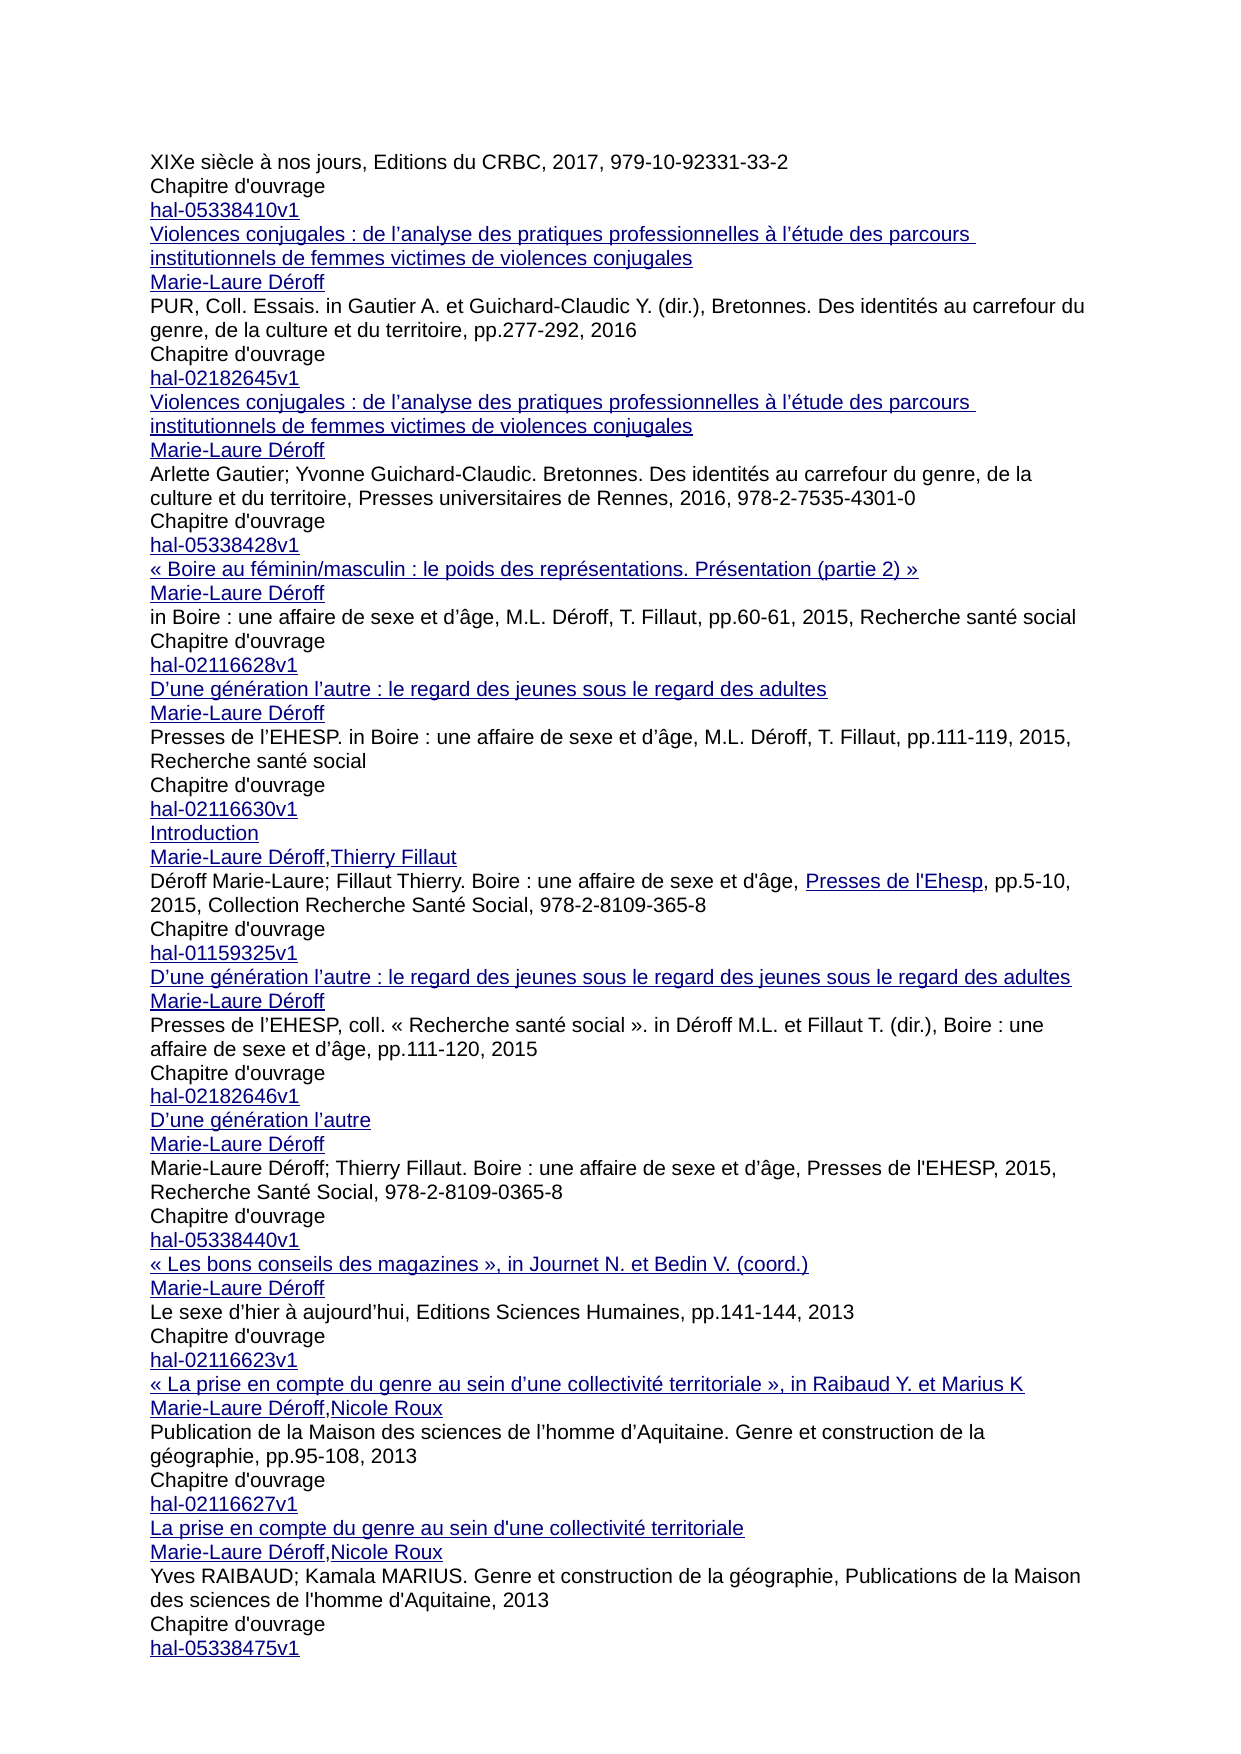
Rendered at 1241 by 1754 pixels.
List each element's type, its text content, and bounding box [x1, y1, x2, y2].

table_cell XIXe siècle à nos jours, Editions du CRBC, 2017, 979-10-92331-33-2 Chapitre d'ouvrage hal-05338410v1 [150, 150, 1090, 222]
table_cell Violences conjugales : de l’analyse des pratiques professionnelles à l’étude des parcours institutionnels de femmes victimes de violences conjugales Marie-Laure Déroff PUR, Coll. Essais. in Gautier A. et Guichard-Claudic Y. (dir.), Bretonnes. Des identités au carrefour du genre, de la culture et du territoire, pp.277-292, 2016 Chapitre d'ouvrage hal-02182645v1 [150, 222, 1090, 389]
table_cell D’une génération l’autre : le regard des jeunes sous le regard des jeunes sous le regard des adultes Marie-Laure Déroff Presses de l’EHESP, coll. « Recherche santé social ». in Déroff M.L. et Fillaut T. (dir.), Boire : une affaire de sexe et d’âge, pp.111-120, 2015 Chapitre d'ouvrage hal-02182646v1 [150, 965, 1090, 1108]
table_cell « Les bons conseils des magazines », in Journet N. et Bedin V. (coord.) Marie-Laure Déroff Le sexe d’hier à aujourd’hui, Editions Sciences Humaines, pp.141-144, 2013 Chapitre d'ouvrage hal-02116623v1 [150, 1252, 1090, 1372]
table_cell « Boire au féminin/masculin : le poids des représentations. Présentation (partie 2) » Marie-Laure Déroff in Boire : une affaire de sexe et d’âge, M.L. Déroff, T. Fillaut, pp.60-61, 2015, Recherche santé social Chapitre d'ouvrage hal-02116628v1 [150, 557, 1090, 677]
table_cell Introduction Marie-Laure Déroff,Thierry Fillaut Déroff Marie-Laure; Fillaut Thierry. Boire : une affaire de sexe et d'âge, Presses de l'Ehesp, pp.5-10, 2015, Collection Recherche Santé Social, 978-2-8109-365-8 Chapitre d'ouvrage hal-01159325v1 [150, 821, 1090, 964]
table_cell Violences conjugales : de l’analyse des pratiques professionnelles à l’étude des parcours institutionnels de femmes victimes de violences conjugales Marie-Laure Déroff Arlette Gautier; Yvonne Guichard-Claudic. Bretonnes. Des identités au carrefour du genre, de la culture et du territoire, Presses universitaires de Rennes, 2016, 978-2-7535-4301-0 Chapitre d'ouvrage hal-05338428v1 [150, 390, 1090, 557]
table_cell La prise en compte du genre au sein d'une collectivité territoriale Marie-Laure Déroff,Nicole Roux Yves RAIBAUD; Kamala MARIUS. Genre et construction de la géographie, Publications de la Maison des sciences de l'homme d'Aquitaine, 2013 Chapitre d'ouvrage hal-05338475v1 [150, 1516, 1090, 1659]
table_cell « La prise en compte du genre au sein d’une collectivité territoriale », in Raibaud Y. et Marius K Marie-Laure Déroff,Nicole Roux Publication de la Maison des sciences de l’homme d’Aquitaine. Genre et construction de la géographie, pp.95-108, 2013 Chapitre d'ouvrage hal-02116627v1 [150, 1372, 1090, 1516]
table_cell D’une génération l’autre Marie-Laure Déroff Marie-Laure Déroff; Thierry Fillaut. Boire : une affaire de sexe et d’âge, Presses de l'EHESP, 2015, Recherche Santé Social, 978-2-8109-0365-8 Chapitre d'ouvrage hal-05338440v1 [150, 1108, 1090, 1252]
table_cell D’une génération l’autre : le regard des jeunes sous le regard des adultes Marie-Laure Déroff Presses de l’EHESP. in Boire : une affaire de sexe et d’âge, M.L. Déroff, T. Fillaut, pp.111-119, 2015, Recherche santé social Chapitre d'ouvrage hal-02116630v1 [150, 677, 1090, 821]
